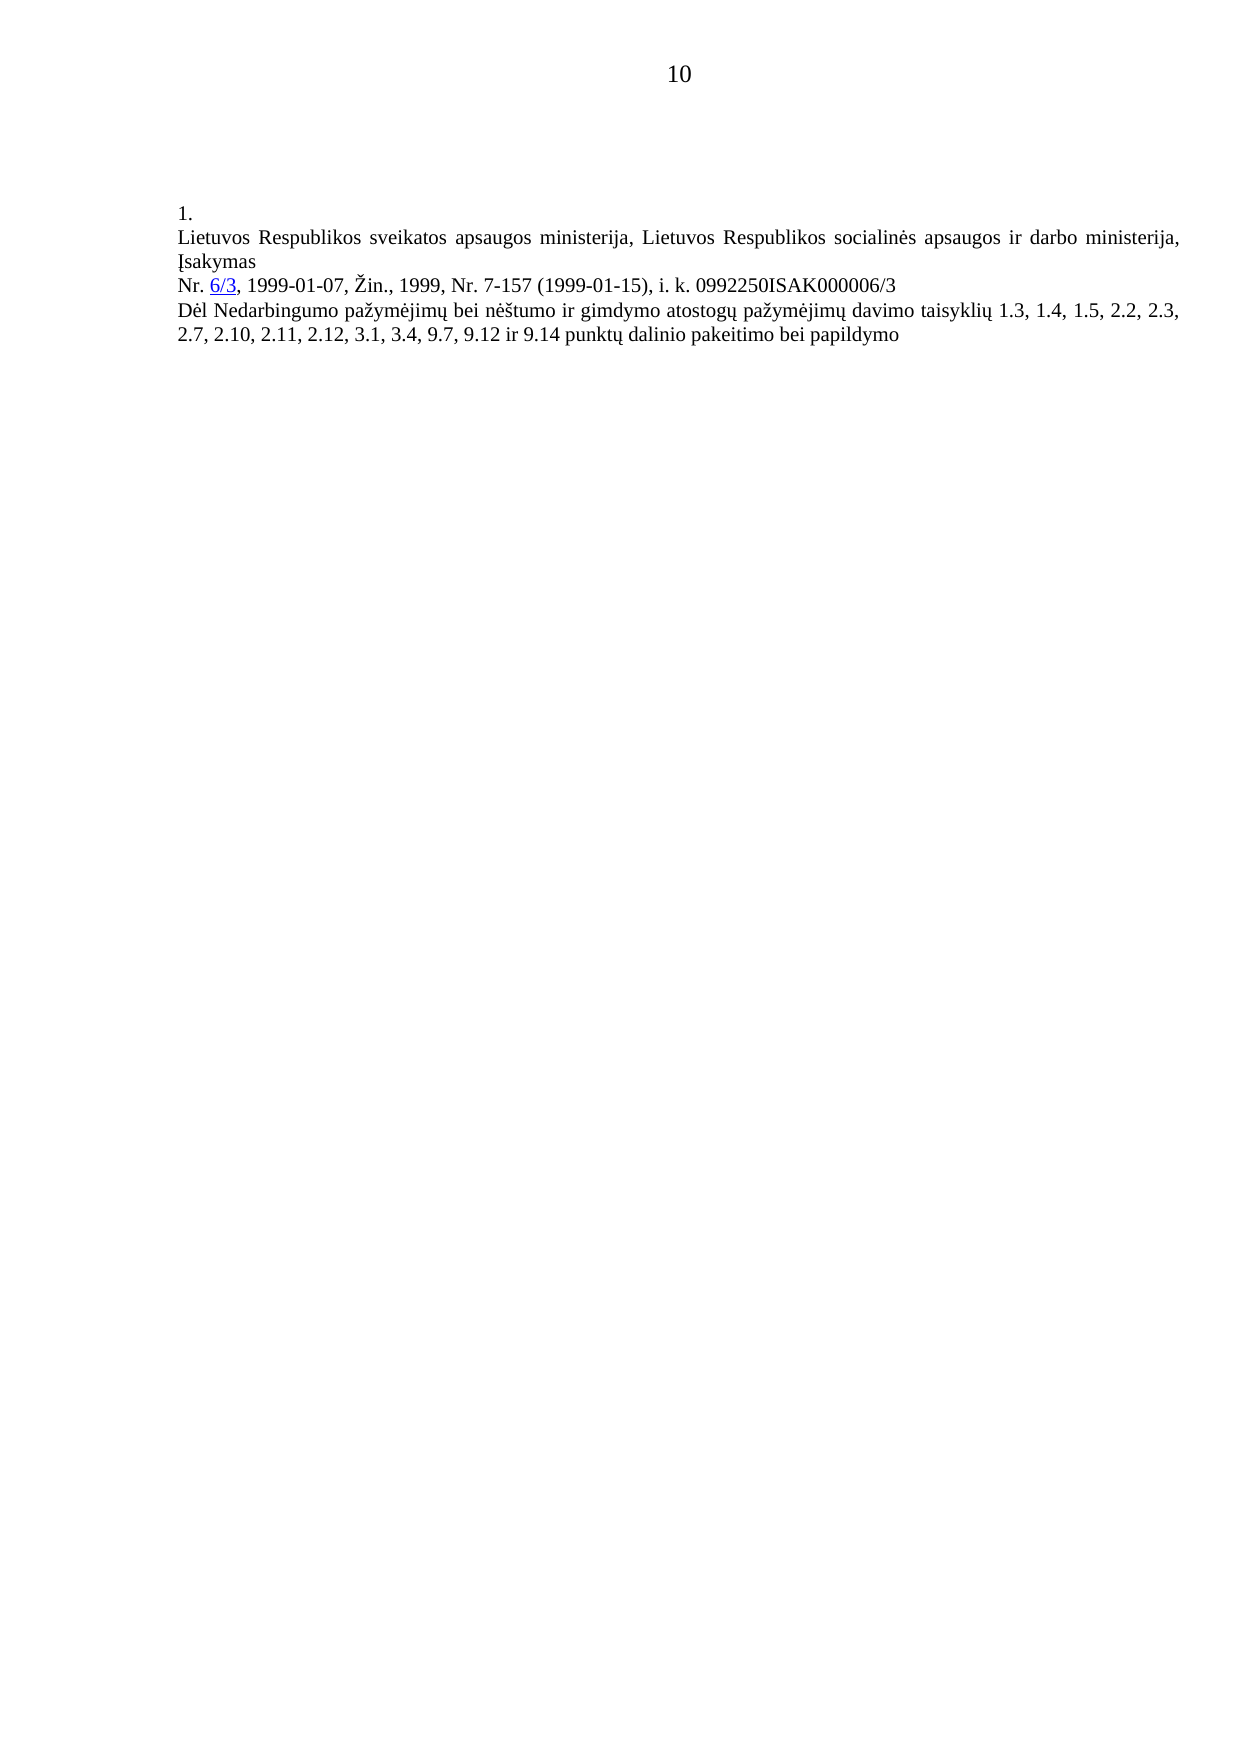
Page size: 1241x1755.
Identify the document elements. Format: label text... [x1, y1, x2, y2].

text Nr. 6/3, 1999-01-07, Žin., 1999, Nr. 7-157 (1999-01-15), i. k. 0992250ISAK000006/3 [177, 273, 1181, 297]
text Lietuvos Respublikos sveikatos apsaugos ministerija, Lietuvos Respublikos socialinės apsaugos ir darbo ministerija, Įsakymas [177, 225, 1181, 273]
text 1. [177, 201, 1181, 225]
text Dėl Nedarbingumo pažymėjimų bei nėštumo ir gimdymo atostogų pažymėjimų davimo taisyklių 1.3, 1.4, 1.5, 2.2, 2.3, 2.7, 2.10, 2.11, 2.12, 3.1, 3.4, 9.7, 9.12 ir 9.14 punktų dalinio pakeitimo bei papildymo [177, 297, 1181, 346]
